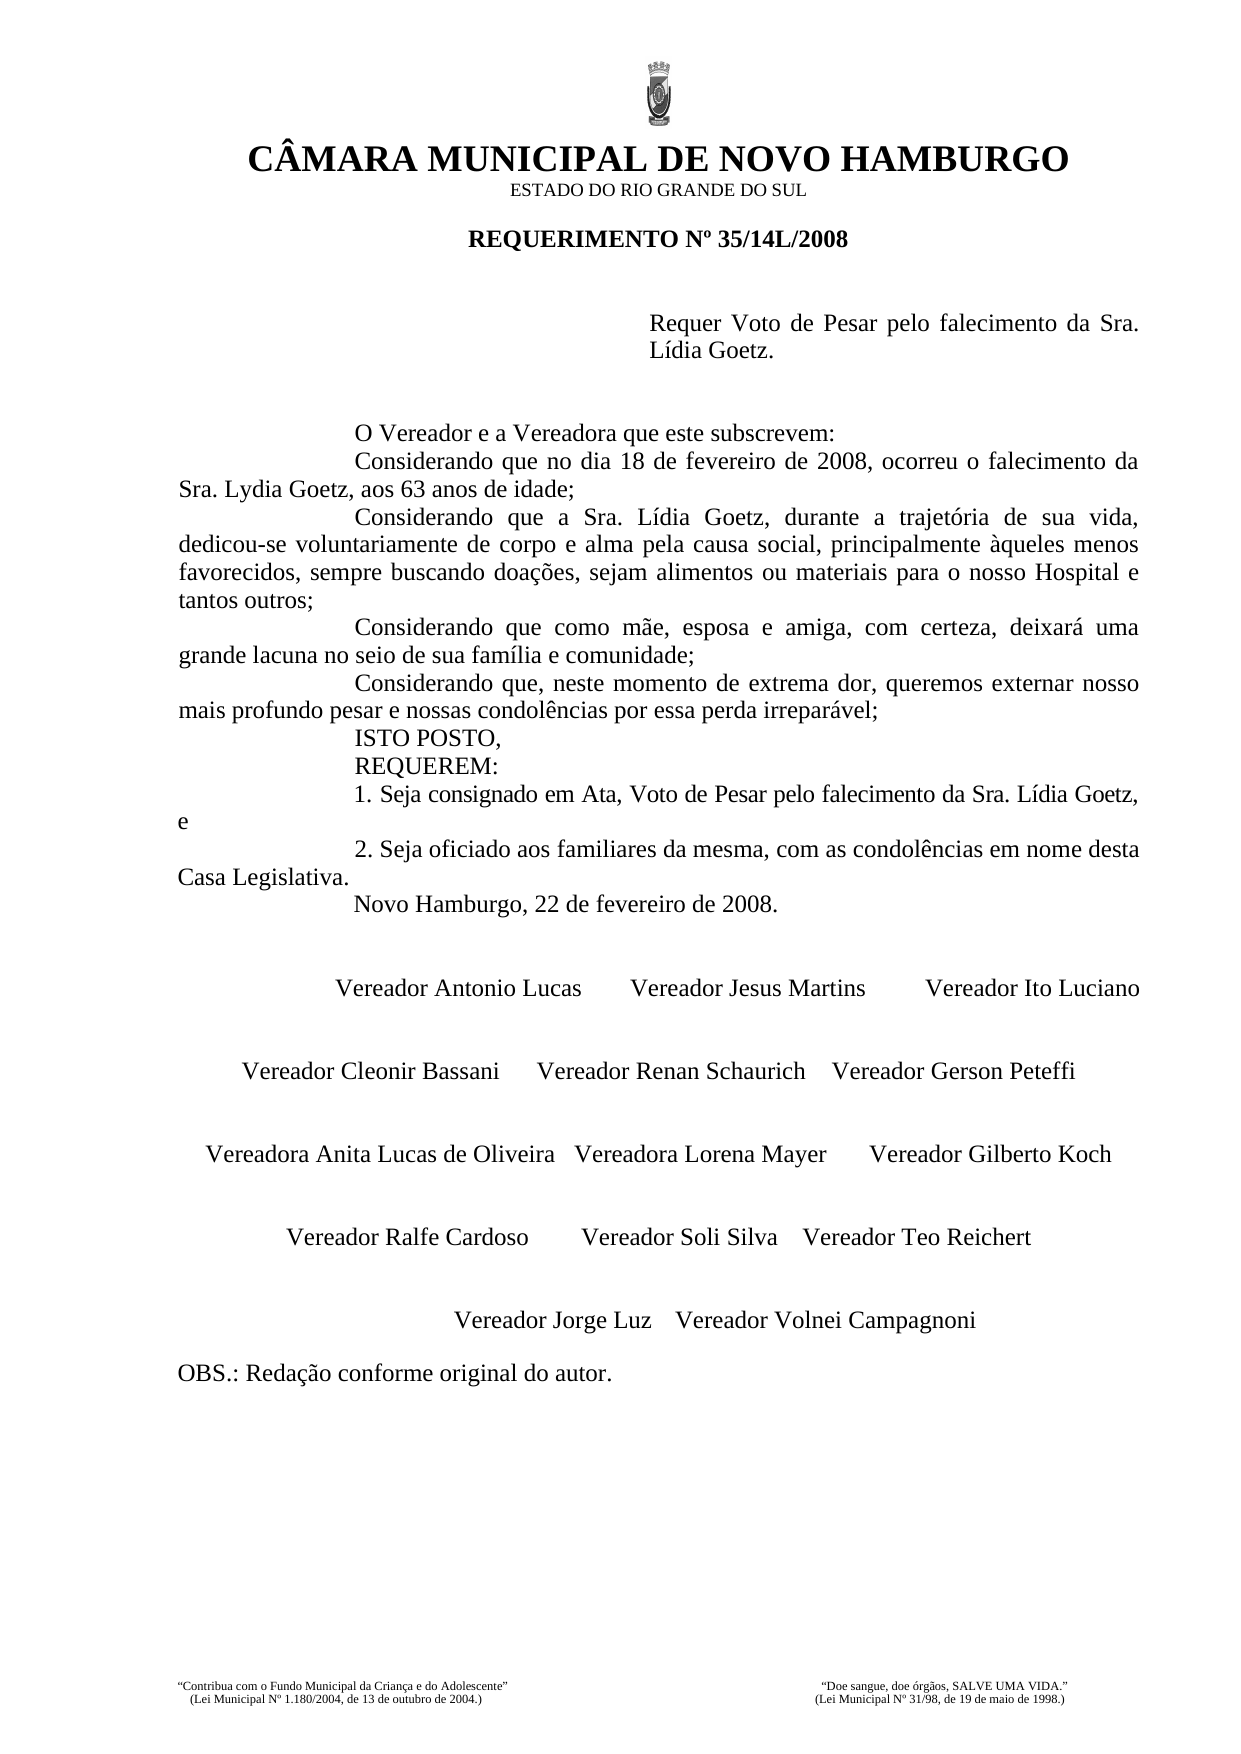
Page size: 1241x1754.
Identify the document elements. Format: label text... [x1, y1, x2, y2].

text OBS.: Redação conforme original do autor. [177, 1359, 1140, 1387]
text Vereador Cleonir Bassani Vereador Renan Schaurich Vereador Gerson Peteffi [177, 1057, 1140, 1084]
text Vereador Jorge Luz Vereador Volnei Campagnoni [290, 1306, 1140, 1334]
text 1. Seja consignado em Ata, Voto de Pesar pelo falecimento da Sra. Lídia Goetz, e [177, 780, 1140, 835]
text 2. Seja oficiado aos familiares da mesma, com as condolências em nome desta Casa Legislativa. [177, 835, 1140, 891]
text REQUERIMENTO Nº 35/14L/2008 [176, 226, 1140, 253]
text ISTO POSTO, [178, 724, 1140, 752]
text Considerando que, neste momento de extrema dor, queremos externar nosso mais profundo pesar e nossas condolências por essa perda irreparável; [178, 669, 1140, 724]
text Considerando que como mãe, esposa e amiga, com certeza, deixará uma grande lacuna no seio de sua família e comunidade; [178, 613, 1140, 669]
text Considerando que no dia 18 de fevereiro de 2008, ocorreu o falecimento da Sra. Lydia Goetz, aos 63 anos de idade; [178, 447, 1140, 503]
text REQUEREM: [178, 752, 1140, 780]
text Considerando que a Sra. Lídia Goetz, durante a trajetória de sua vida, dedicou-se voluntariamente de corpo e alma pela causa social, principalmente àqueles menos favorecidos, sempre buscando doações, sejam alimentos ou materiais para o nosso Hospital e tantos outros; [178, 503, 1140, 613]
text Novo Hamburgo, 22 de fevereiro de 2008. [177, 891, 1140, 918]
text Requer Voto de Pesar pelo falecimento da Sra. Lídia Goetz. [649, 309, 1140, 364]
text Vereador Antonio Lucas Vereador Jesus Martins Vereador Ito Luciano [177, 974, 1140, 1001]
text Vereador Ralfe Cardoso Vereador Soli Silva Vereador Teo Reichert [177, 1223, 1140, 1251]
text Vereadora Anita Lucas de Oliveira Vereadora Lorena Mayer Vereador Gilberto Koch [177, 1140, 1140, 1168]
text O Vereador e a Vereadora que este subscrevem: [178, 419, 1140, 447]
